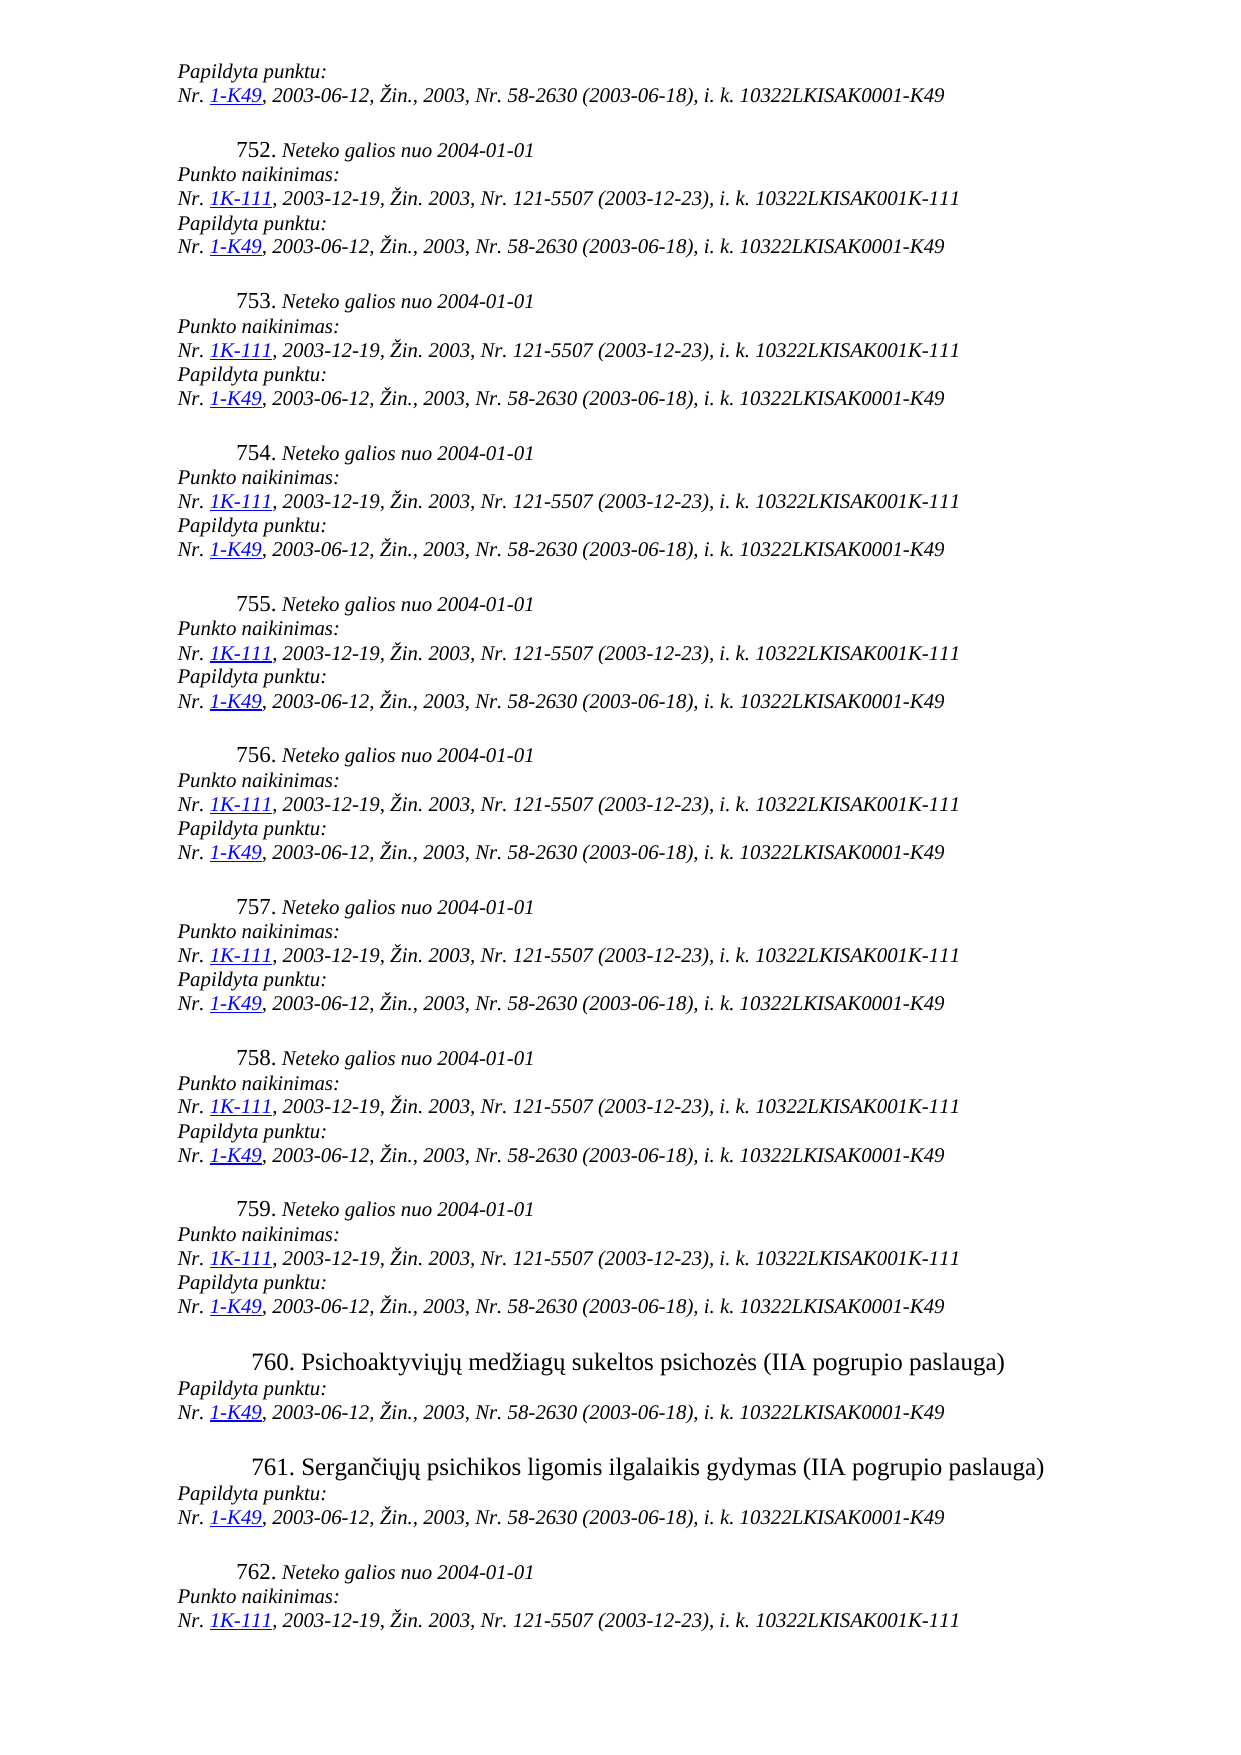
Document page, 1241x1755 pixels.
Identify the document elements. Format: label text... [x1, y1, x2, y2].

text Papildyta punktu: [177, 1118, 1181, 1143]
text Nr. 1K-111, 2003-12-19, Žin. 2003, Nr. 121-5507 (2003-12-23), i. k. 10322LKISAK001K-111 [177, 1094, 1181, 1118]
text Nr. 1-K49, 2003-06-12, Žin., 2003, Nr. 58-2630 (2003-06-18), i. k. 10322LKISAK0001-K49 [177, 840, 1181, 864]
text 754. Neteko galios nuo 2004-01-01 [177, 439, 1181, 465]
text Punkto naikinimas: [177, 919, 1181, 943]
text Punkto naikinimas: [177, 465, 1181, 489]
text Papildyta punktu: [177, 816, 1181, 840]
text Papildyta punktu: [177, 1270, 1181, 1294]
text Papildyta punktu: [177, 210, 1181, 234]
text Nr. 1-K49, 2003-06-12, Žin., 2003, Nr. 58-2630 (2003-06-18), i. k. 10322LKISAK0001-K49 [177, 386, 1181, 410]
text Nr. 1-K49, 2003-06-12, Žin., 2003, Nr. 58-2630 (2003-06-18), i. k. 10322LKISAK0001-K49 [177, 1143, 1181, 1167]
text Papildyta punktu: [177, 967, 1181, 991]
text 756. Neteko galios nuo 2004-01-01 [177, 741, 1181, 768]
text Nr. 1-K49, 2003-06-12, Žin., 2003, Nr. 58-2630 (2003-06-18), i. k. 10322LKISAK0001-K49 [177, 1399, 1181, 1424]
text Papildyta punktu: [177, 59, 1181, 83]
text Punkto naikinimas: [177, 1584, 1181, 1608]
text 752. Neteko galios nuo 2004-01-01 [177, 136, 1181, 162]
text Papildyta punktu: [177, 1481, 1181, 1505]
text 757. Neteko galios nuo 2004-01-01 [177, 893, 1181, 919]
text Nr. 1K-111, 2003-12-19, Žin. 2003, Nr. 121-5507 (2003-12-23), i. k. 10322LKISAK001K-111 [177, 792, 1181, 816]
text Nr. 1-K49, 2003-06-12, Žin., 2003, Nr. 58-2630 (2003-06-18), i. k. 10322LKISAK0001-K49 [177, 1294, 1181, 1318]
text Nr. 1-K49, 2003-06-12, Žin., 2003, Nr. 58-2630 (2003-06-18), i. k. 10322LKISAK0001-K49 [177, 1505, 1181, 1529]
text Nr. 1K-111, 2003-12-19, Žin. 2003, Nr. 121-5507 (2003-12-23), i. k. 10322LKISAK001K-111 [177, 489, 1181, 513]
text Punkto naikinimas: [177, 768, 1181, 792]
text Punkto naikinimas: [177, 162, 1181, 186]
text Papildyta punktu: [177, 362, 1181, 386]
text Nr. 1-K49, 2003-06-12, Žin., 2003, Nr. 58-2630 (2003-06-18), i. k. 10322LKISAK0001-K49 [177, 537, 1181, 561]
text Papildyta punktu: [177, 1376, 1181, 1399]
text 758. Neteko galios nuo 2004-01-01 [177, 1044, 1181, 1070]
text Punkto naikinimas: [177, 1070, 1181, 1094]
text 762. Neteko galios nuo 2004-01-01 [177, 1558, 1181, 1584]
text 753. Neteko galios nuo 2004-01-01 [177, 287, 1181, 314]
text Nr. 1-K49, 2003-06-12, Žin., 2003, Nr. 58-2630 (2003-06-18), i. k. 10322LKISAK0001-K49 [177, 234, 1181, 258]
text Punkto naikinimas: [177, 616, 1181, 640]
text Nr. 1-K49, 2003-06-12, Žin., 2003, Nr. 58-2630 (2003-06-18), i. k. 10322LKISAK0001-K49 [177, 83, 1181, 107]
text Nr. 1K-111, 2003-12-19, Žin. 2003, Nr. 121-5507 (2003-12-23), i. k. 10322LKISAK001K-111 [177, 1608, 1181, 1632]
text 761. Sergančiųjų psichikos ligomis ilgalaikis gydymas (IIA pogrupio paslauga) [177, 1452, 1181, 1481]
text Punkto naikinimas: [177, 314, 1181, 338]
text Papildyta punktu: [177, 664, 1181, 688]
text Papildyta punktu: [177, 513, 1181, 537]
text Nr. 1K-111, 2003-12-19, Žin. 2003, Nr. 121-5507 (2003-12-23), i. k. 10322LKISAK001K-111 [177, 943, 1181, 967]
text Punkto naikinimas: [177, 1222, 1181, 1246]
text Nr. 1K-111, 2003-12-19, Žin. 2003, Nr. 121-5507 (2003-12-23), i. k. 10322LKISAK001K-111 [177, 1246, 1181, 1270]
text Nr. 1K-111, 2003-12-19, Žin. 2003, Nr. 121-5507 (2003-12-23), i. k. 10322LKISAK001K-111 [177, 338, 1181, 362]
text 759. Neteko galios nuo 2004-01-01 [177, 1195, 1181, 1222]
text 755. Neteko galios nuo 2004-01-01 [177, 590, 1181, 616]
text Nr. 1-K49, 2003-06-12, Žin., 2003, Nr. 58-2630 (2003-06-18), i. k. 10322LKISAK0001-K49 [177, 688, 1181, 713]
text Nr. 1-K49, 2003-06-12, Žin., 2003, Nr. 58-2630 (2003-06-18), i. k. 10322LKISAK0001-K49 [177, 991, 1181, 1015]
text 760. Psichoaktyviųjų medžiagų sukeltos psichozės (IIA pogrupio paslauga) [177, 1347, 1181, 1376]
text Nr. 1K-111, 2003-12-19, Žin. 2003, Nr. 121-5507 (2003-12-23), i. k. 10322LKISAK001K-111 [177, 186, 1181, 210]
text Nr. 1K-111, 2003-12-19, Žin. 2003, Nr. 121-5507 (2003-12-23), i. k. 10322LKISAK001K-111 [177, 640, 1181, 664]
